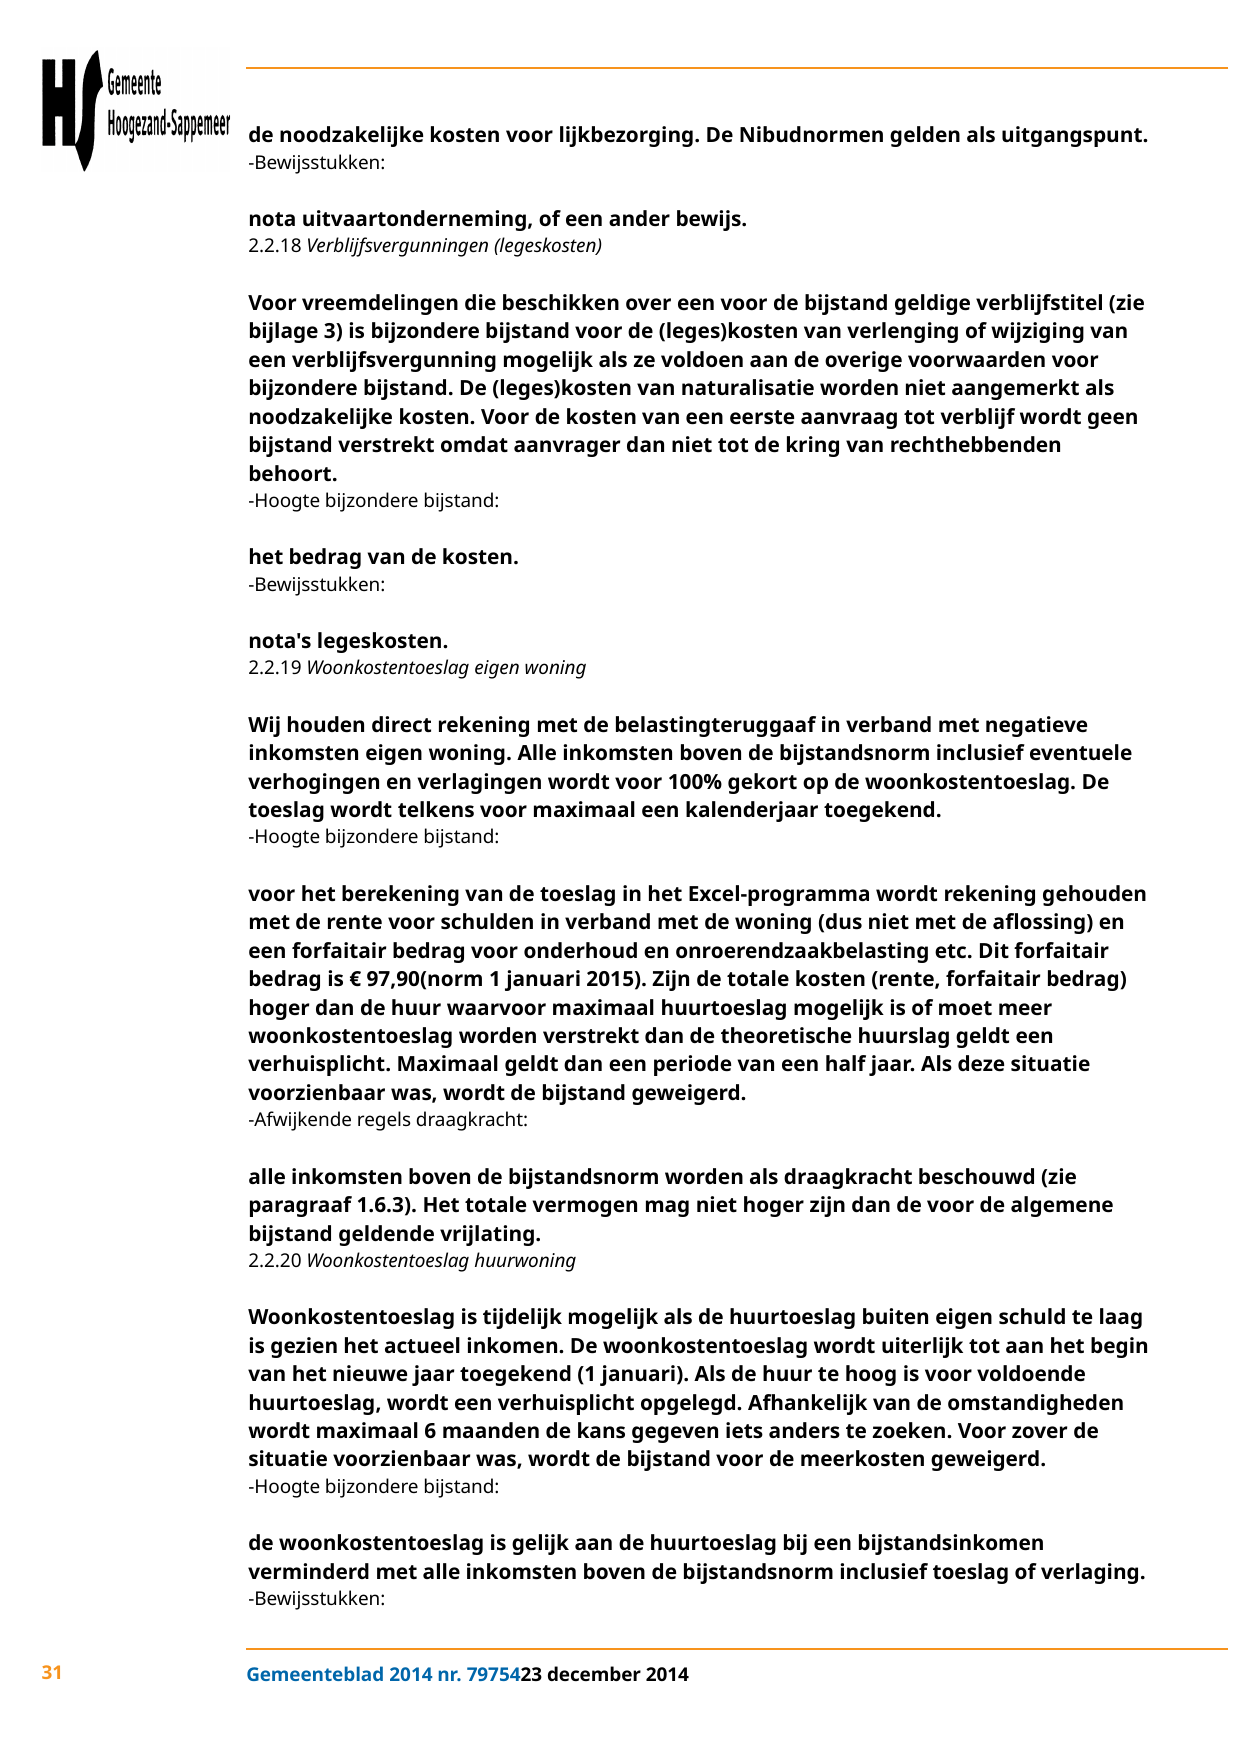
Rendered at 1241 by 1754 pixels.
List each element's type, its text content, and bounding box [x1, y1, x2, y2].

text 2.2.18 Verblijfsvergunningen (legeskosten) [248, 233, 1152, 258]
text Wij houden direct rekening met de belastingteruggaaf in verband met negatieve inkomsten eigen woning. Alle inkomsten boven de bijstandsnorm inclusief eventuele verhogingen en verlagingen wordt voor 100% gekort op de woonkostentoeslag. De toeslag wordt telkens voor maximaal een kalenderjaar toegekend. [248, 710, 1152, 824]
text -Bewijsstukken: [248, 1585, 1152, 1611]
text -Hoogte bijzondere bijstand: [248, 1473, 1152, 1499]
text Woonkostentoeslag is tijdelijk mogelijk als de huurtoeslag buiten eigen schuld te laag is gezien het actueel inkomen. De woonkostentoeslag wordt uiterlijk tot aan het begin van het nieuwe jaar toegekend (1 januari). Als de huur te hoog is voor voldoende huurtoeslag, wordt een verhuisplicht opgelegd. Afhankelijk van de omstandigheden wordt maximaal 6 maanden de kans gegeven iets anders te zoeken. Voor zover de situatie voorzienbaar was, wordt de bijstand voor de meerkosten geweigerd. [248, 1302, 1152, 1473]
text de noodzakelijke kosten voor lijkbezorging. De Nibudnormen gelden als uitgangspunt. [248, 121, 1152, 149]
text -Hoogte bijzondere bijstand: [248, 487, 1152, 513]
text nota's legeskosten. [248, 626, 1152, 654]
text voor het berekening van de toeslag in het Excel-programma wordt rekening gehouden met de rente voor schulden in verband met de woning (dus niet met de aflossing) en een forfaitair bedrag voor onderhoud en onroerendzaakbelasting etc. Dit forfaitair bedrag is € 97,90(norm 1 januari 2015). Zijn de totale kosten (rente, forfaitair bedrag) hoger dan de huur waarvoor maximaal huurtoeslag mogelijk is of moet meer woonkostentoeslag worden verstrekt dan de theoretische huurslag geldt een verhuisplicht. Maximaal geldt dan een periode van een half jaar. Als deze situatie voorzienbaar was, wordt de bijstand geweigerd. [248, 879, 1152, 1106]
text nota uitvaartonderneming, of een ander bewijs. [248, 204, 1152, 233]
text Voor vreemdelingen die beschikken over een voor de bijstand geldige verblijfstitel (zie bijlage 3) is bijzondere bijstand voor de (leges)kosten van verlenging of wijziging van een verblijfsvergunning mogelijk als ze voldoen aan de overige voorwaarden voor bijzondere bijstand. De (leges)kosten van naturalisatie worden niet aangemerkt als noodzakelijke kosten. Voor de kosten van een eerste aanvraag tot verblijf wordt geen bijstand verstrekt omdat aanvrager dan niet tot de kring van rechthebbenden behoort. [248, 288, 1152, 487]
text de woonkostentoeslag is gelijk aan de huurtoeslag bij een bijstandsinkomen verminderd met alle inkomsten boven de bijstandsnorm inclusief toeslag of verlaging. [248, 1528, 1152, 1585]
text 2.2.20 Woonkostentoeslag huurwoning [248, 1247, 1152, 1273]
text alle inkomsten boven de bijstandsnorm worden als draagkracht beschouwd (zie paragraaf 1.6.3). Het totale vermogen mag niet hoger zijn dan de voor de algemene bijstand geldende vrijlating. [248, 1162, 1152, 1247]
text -Afwijkende regels draagkracht: [248, 1106, 1152, 1132]
text 2.2.19 Woonkostentoeslag eigen woning [248, 654, 1152, 680]
picture [41, 47, 231, 172]
text -Bewijsstukken: [248, 571, 1152, 597]
text het bedrag van de kosten. [248, 542, 1152, 571]
text -Bewijsstukken: [248, 149, 1152, 175]
text -Hoogte bijzondere bijstand: [248, 824, 1152, 849]
